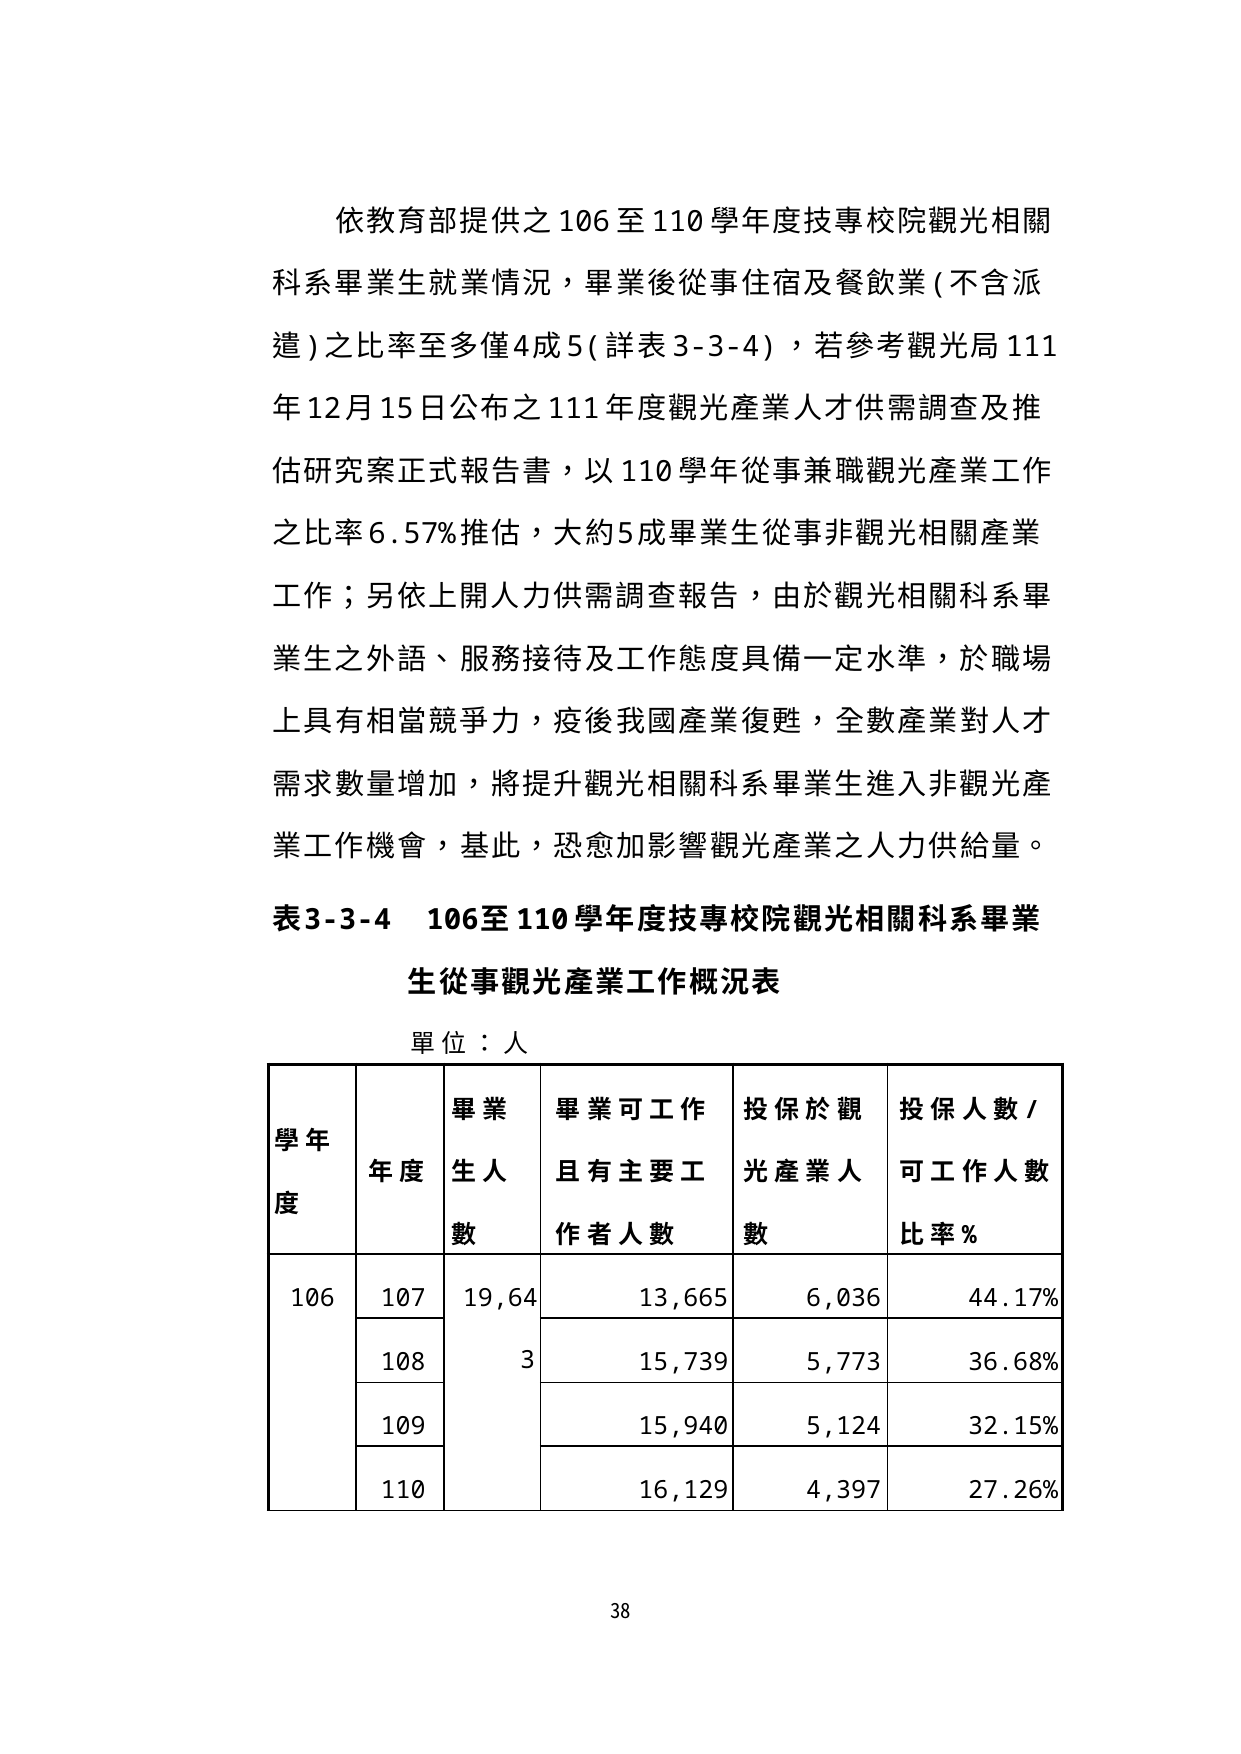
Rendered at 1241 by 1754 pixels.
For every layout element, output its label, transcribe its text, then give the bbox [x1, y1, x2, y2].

table_header 投保人數/可工作人數比率% [888, 1066, 1061, 1253]
table_cell 106 [270, 1255, 355, 1509]
table_header 畢業生人數 [445, 1066, 540, 1253]
table_header 年度 [357, 1066, 443, 1253]
table_cell 19,643 [445, 1255, 540, 1509]
table_cell 13,665 [541, 1255, 732, 1317]
text 表3-3-4 106至110學年度技專校院觀光相關科系畢業生從事觀光產業工作概況表 單位：人 [266, 875, 1063, 1063]
table_cell 36.68% [888, 1319, 1061, 1381]
text 依教育部提供之106至110學年度技專校院觀光相關科系畢業生就業情況，畢業後從事住宿及餐飲業(不含派遣)之比率至多僅4成5(詳表3-3-4)，若參考觀光局111年12月15日公布之111年度觀光產業人才供需調查及推估研究案正式報告書，以110學年從事兼職觀光產業工作之比率6.57%推估，大約5成畢業生從事非觀光相關產業工作；另依上開人力供需調查報告，由於觀光相關科系畢業生之外語、服務接待及工作態度具備一定水準，於職場上具有相當競爭力，疫後我國產業復甦，全數產業對人才需求數量增加，將提升觀光相關科系畢業生進入非觀光產業工作機會，基此，恐愈加影響觀光產業之人力供給量。 [266, 177, 1063, 865]
table_cell 4,397 [734, 1447, 887, 1509]
table_cell 44.17% [888, 1255, 1061, 1317]
table_cell 107 [357, 1255, 443, 1317]
table_cell 110 [357, 1447, 443, 1509]
table_cell 15,739 [541, 1319, 732, 1381]
table_cell 16,129 [541, 1447, 732, 1509]
table_cell 27.26% [888, 1447, 1061, 1509]
table_cell 109 [357, 1383, 443, 1445]
table_cell 15,940 [541, 1383, 732, 1445]
table_header 投保於觀光產業人數 [734, 1066, 887, 1253]
table_header 畢業可工作且有主要工作者人數 [541, 1066, 732, 1253]
table_cell 5,124 [734, 1383, 887, 1445]
table_cell 32.15% [888, 1383, 1061, 1445]
table_cell 5,773 [734, 1319, 887, 1381]
table_header 學年度 [270, 1066, 355, 1253]
table_cell 6,036 [734, 1255, 887, 1317]
table_cell 108 [357, 1319, 443, 1381]
